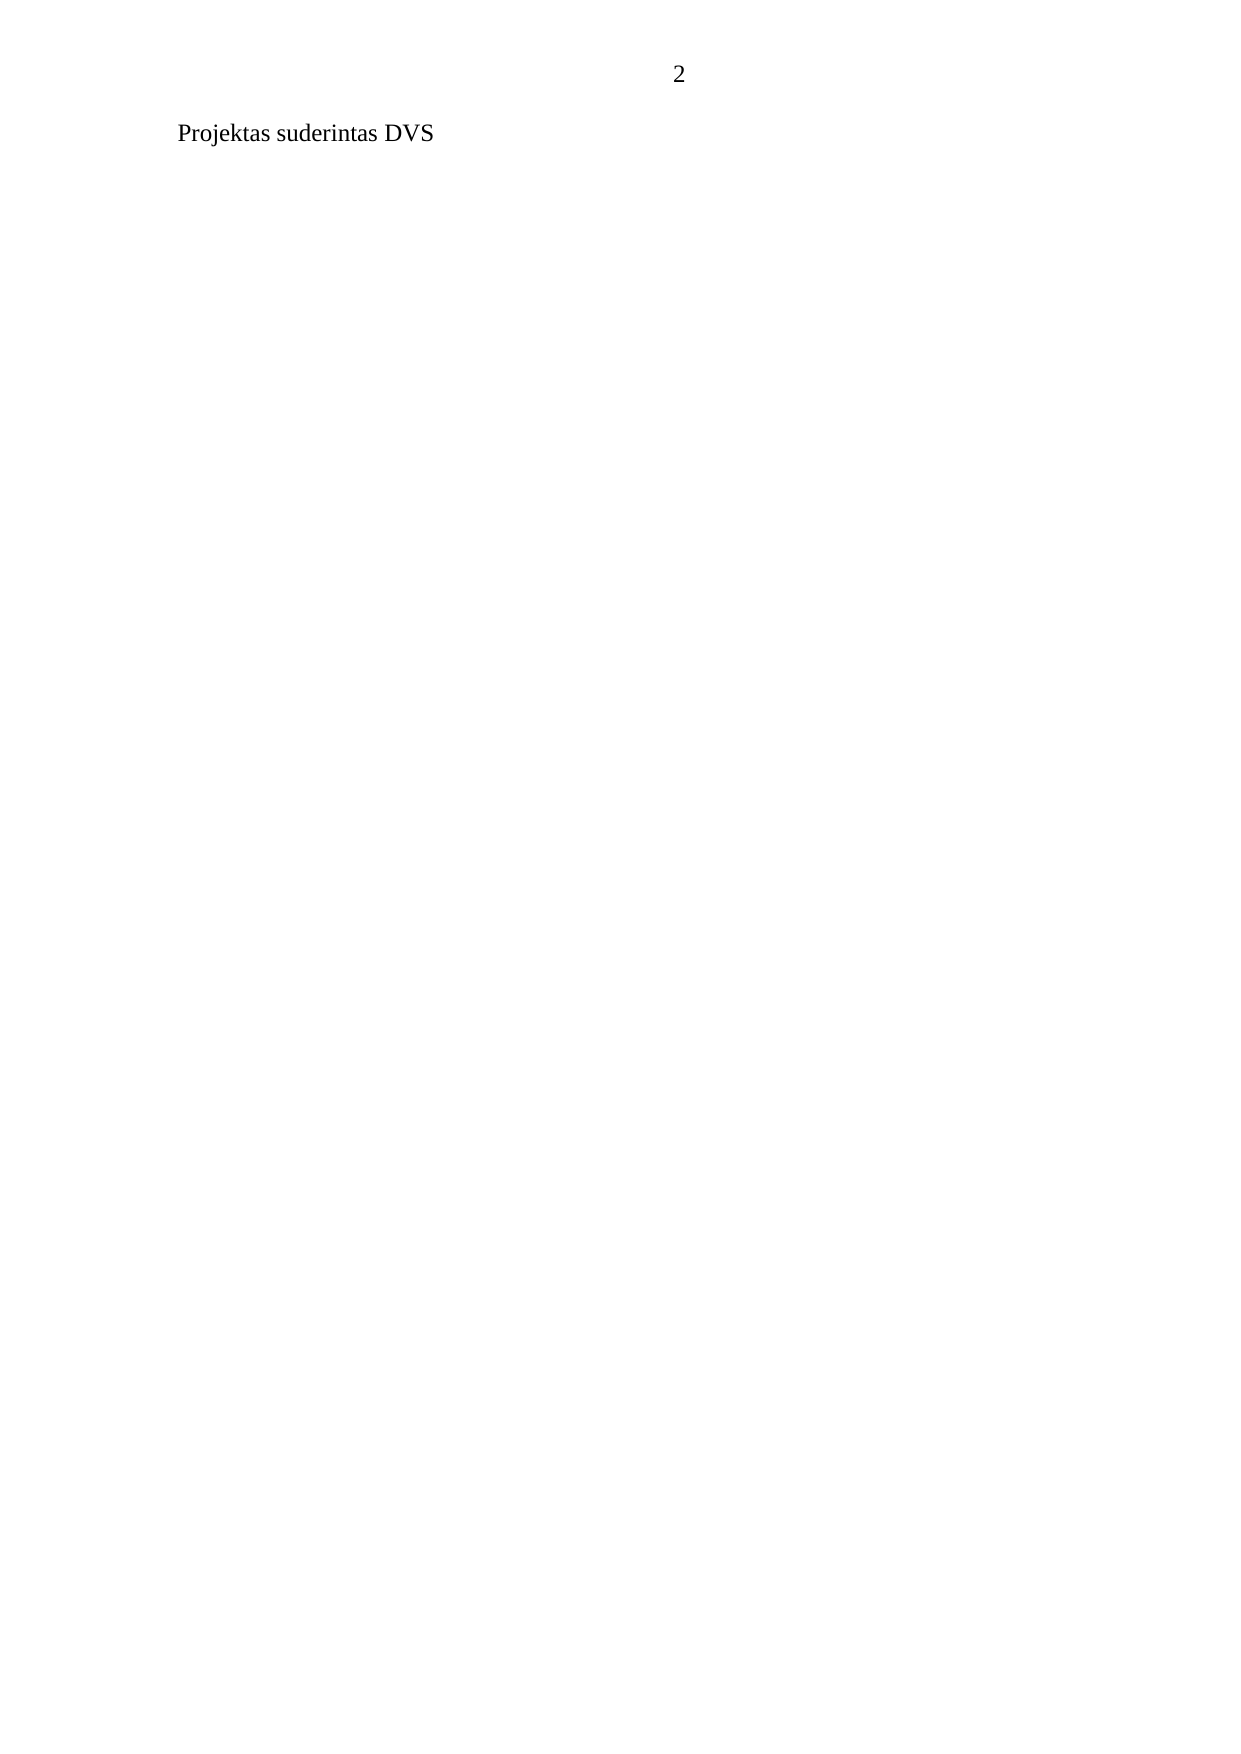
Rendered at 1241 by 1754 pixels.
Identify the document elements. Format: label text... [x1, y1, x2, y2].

text Projektas suderintas DVS [177, 118, 1181, 147]
